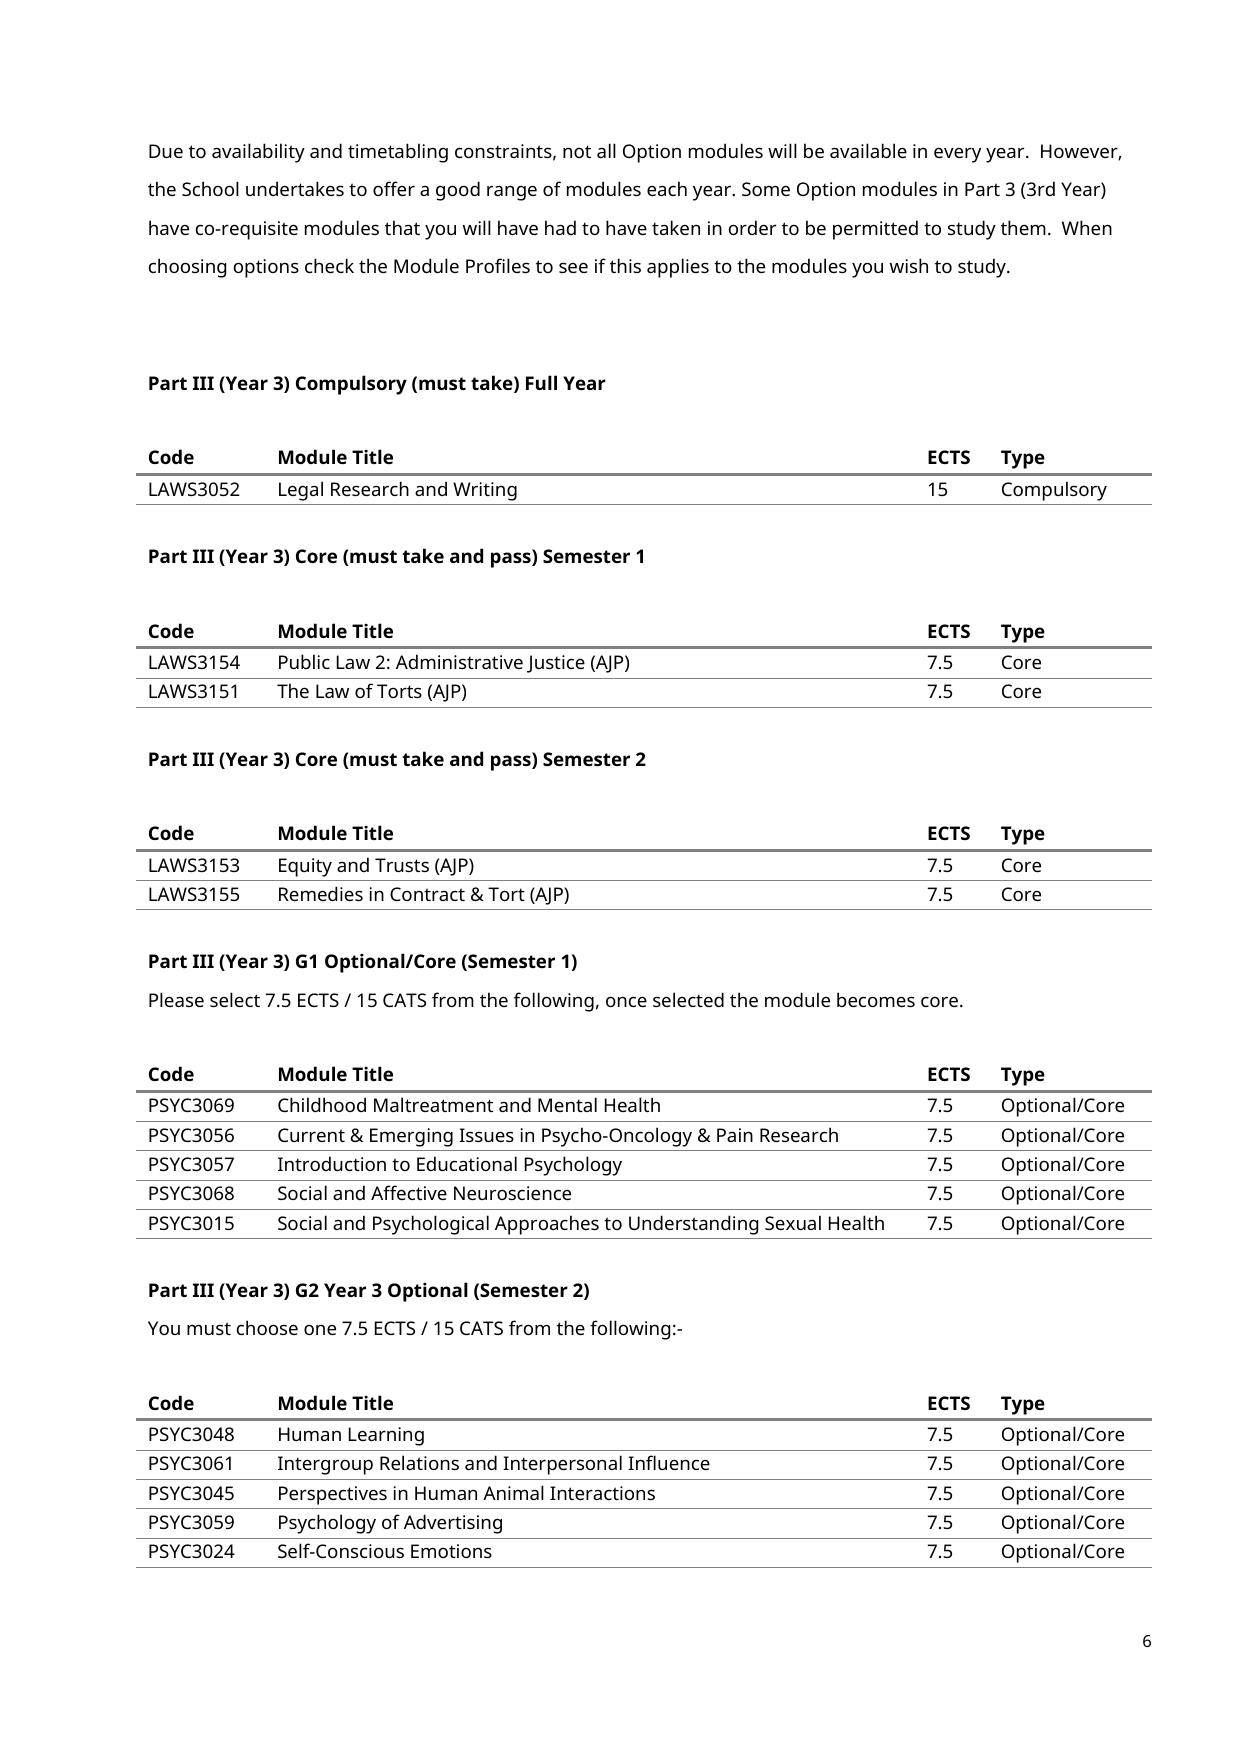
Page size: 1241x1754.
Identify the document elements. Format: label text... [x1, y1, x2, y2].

table_cell Equity and Trusts (AJP) [266, 852, 916, 880]
table_cell Psychology of Advertising [266, 1509, 916, 1537]
table_cell ECTS [916, 618, 989, 646]
table_cell Intergroup Relations and Interpersonal Influence [266, 1451, 916, 1479]
table_cell ECTS [916, 1390, 989, 1418]
table_cell Childhood Maltreatment and Mental Health [266, 1093, 916, 1121]
table_cell Module Title [266, 618, 916, 646]
table_cell Type [989, 618, 1152, 646]
table_cell 7.5 [916, 1181, 989, 1209]
table_cell Module Title [266, 1061, 916, 1089]
table_cell Optional/Core [989, 1181, 1152, 1209]
table_cell Module Title [266, 445, 916, 473]
table_cell Public Law 2: Administrative Justice (AJP) [266, 649, 916, 677]
table_cell ECTS [916, 1061, 989, 1089]
table_cell 7.5 [916, 679, 989, 707]
table_cell Core [989, 649, 1152, 677]
table_cell Code [136, 618, 266, 646]
table_cell 7.5 [916, 1093, 989, 1121]
table_cell Part III (Year 3) Compulsory (must take) Full Year [136, 332, 1152, 444]
table_cell Optional/Core [989, 1210, 1152, 1238]
table_cell 7.5 [916, 1539, 989, 1567]
table_cell 7.5 [916, 649, 989, 677]
table_cell Module Title [266, 821, 916, 849]
table_cell Part III (Year 3) Core (must take and pass) Semester 1 [136, 505, 1152, 618]
table_cell Current & Emerging Issues in Psycho-Oncology & Pain Research [266, 1122, 916, 1150]
table_cell Remedies in Contract & Tort (AJP) [266, 881, 916, 909]
table_cell Optional/Core [989, 1151, 1152, 1179]
table_cell Type [989, 821, 1152, 849]
table_cell Introduction to Educational Psychology [266, 1151, 916, 1179]
table_cell PSYC3045 [136, 1480, 266, 1508]
table_cell Legal Research and Writing [266, 476, 916, 504]
table_cell Optional/Core [989, 1122, 1152, 1150]
table_cell Code [136, 445, 266, 473]
table_cell 7.5 [916, 1421, 989, 1449]
table_cell 15 [916, 476, 989, 504]
table_cell Social and Psychological Approaches to Understanding Sexual Health [266, 1210, 916, 1238]
table_cell Part III (Year 3) Core (must take and pass) Semester 2 [136, 708, 1152, 821]
table_cell Optional/Core [989, 1480, 1152, 1508]
table_cell PSYC3057 [136, 1151, 266, 1179]
table_cell Part III (Year 3) G2 Year 3 Optional (Semester 2) You must choose one 7.5 ECTS / 15 CATS from the following:- [136, 1239, 1152, 1390]
table_cell The Law of Torts (AJP) [266, 679, 916, 707]
table_cell Code [136, 1061, 266, 1089]
table_cell Optional/Core [989, 1539, 1152, 1567]
table_cell PSYC3015 [136, 1210, 266, 1238]
table_cell PSYC3024 [136, 1539, 266, 1567]
table_cell Due to availability and timetabling constraints, not all Option modules will be available in every year. However, the School undertakes to offer a good range of modules each year. Some Option modules in Part 3 (3rd Year) have co-requisite modules that you will have had to have taken in order to be permitted to study them. When choosing options check the Module Profiles to see if this applies to the modules you wish to study. [136, 99, 1152, 332]
table_cell LAWS3154 [136, 649, 266, 677]
table_cell PSYC3059 [136, 1509, 266, 1537]
table_cell LAWS3153 [136, 852, 266, 880]
table_cell Code [136, 821, 266, 849]
table_cell PSYC3068 [136, 1181, 266, 1209]
table_cell Social and Affective Neuroscience [266, 1181, 916, 1209]
table_cell Compulsory [989, 476, 1152, 504]
table_cell ECTS [916, 445, 989, 473]
table_cell LAWS3151 [136, 679, 266, 707]
table_cell Module Title [266, 1390, 916, 1418]
table_cell LAWS3155 [136, 881, 266, 909]
table_cell Optional/Core [989, 1093, 1152, 1121]
table_cell Perspectives in Human Animal Interactions [266, 1480, 916, 1508]
table_cell 7.5 [916, 1509, 989, 1537]
table_cell Self-Conscious Emotions [266, 1539, 916, 1567]
table_cell Core [989, 852, 1152, 880]
table_cell PSYC3069 [136, 1093, 266, 1121]
table_cell 7.5 [916, 1122, 989, 1150]
table_cell Human Learning [266, 1421, 916, 1449]
table_cell Type [989, 445, 1152, 473]
table_cell 7.5 [916, 1451, 989, 1479]
table_cell 7.5 [916, 852, 989, 880]
table_cell Core [989, 679, 1152, 707]
table_cell Code [136, 1390, 266, 1418]
table_cell 7.5 [916, 881, 989, 909]
table_cell PSYC3056 [136, 1122, 266, 1150]
table_cell 7.5 [916, 1210, 989, 1238]
table_cell 7.5 [916, 1480, 989, 1508]
table_cell Optional/Core [989, 1451, 1152, 1479]
table_cell PSYC3048 [136, 1421, 266, 1449]
table_cell Optional/Core [989, 1421, 1152, 1449]
table_cell Type [989, 1390, 1152, 1418]
table_cell PSYC3061 [136, 1451, 266, 1479]
table_cell Optional/Core [989, 1509, 1152, 1537]
table_cell Core [989, 881, 1152, 909]
table_cell 7.5 [916, 1151, 989, 1179]
table_cell LAWS3052 [136, 476, 266, 504]
table_cell ECTS [916, 821, 989, 849]
table_cell Part III (Year 3) G1 Optional/Core (Semester 1) Please select 7.5 ECTS / 15 CATS from the following, once selected the module becomes core. [136, 910, 1152, 1061]
table_cell Type [989, 1061, 1152, 1089]
